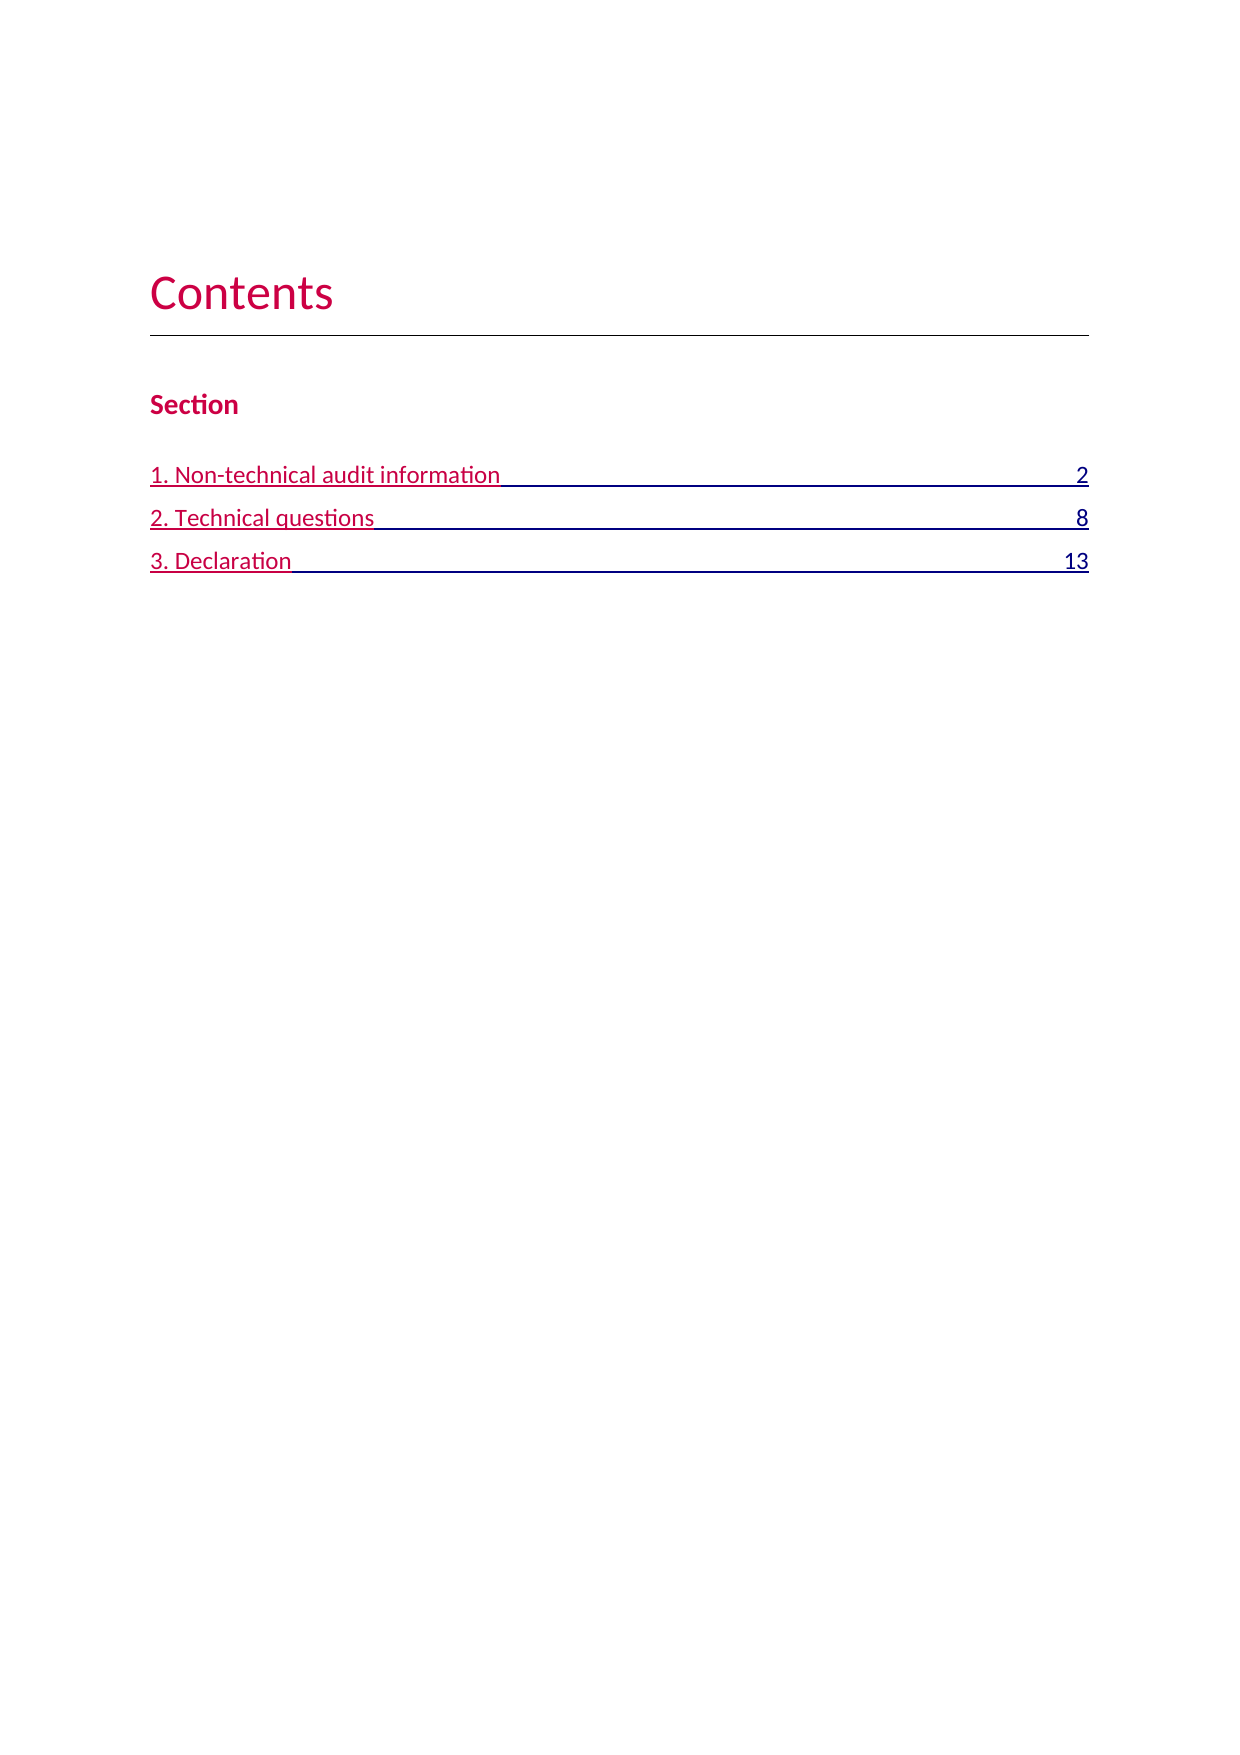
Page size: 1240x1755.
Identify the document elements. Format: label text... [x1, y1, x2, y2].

subtitle Section [150, 386, 1089, 421]
text 3. Declaration 13 [150, 545, 1089, 571]
text 2. Technical questions 8 [150, 502, 1089, 528]
subtitle Contents [150, 261, 1089, 335]
text 1. Non-technical audit information 2 [150, 459, 1089, 485]
